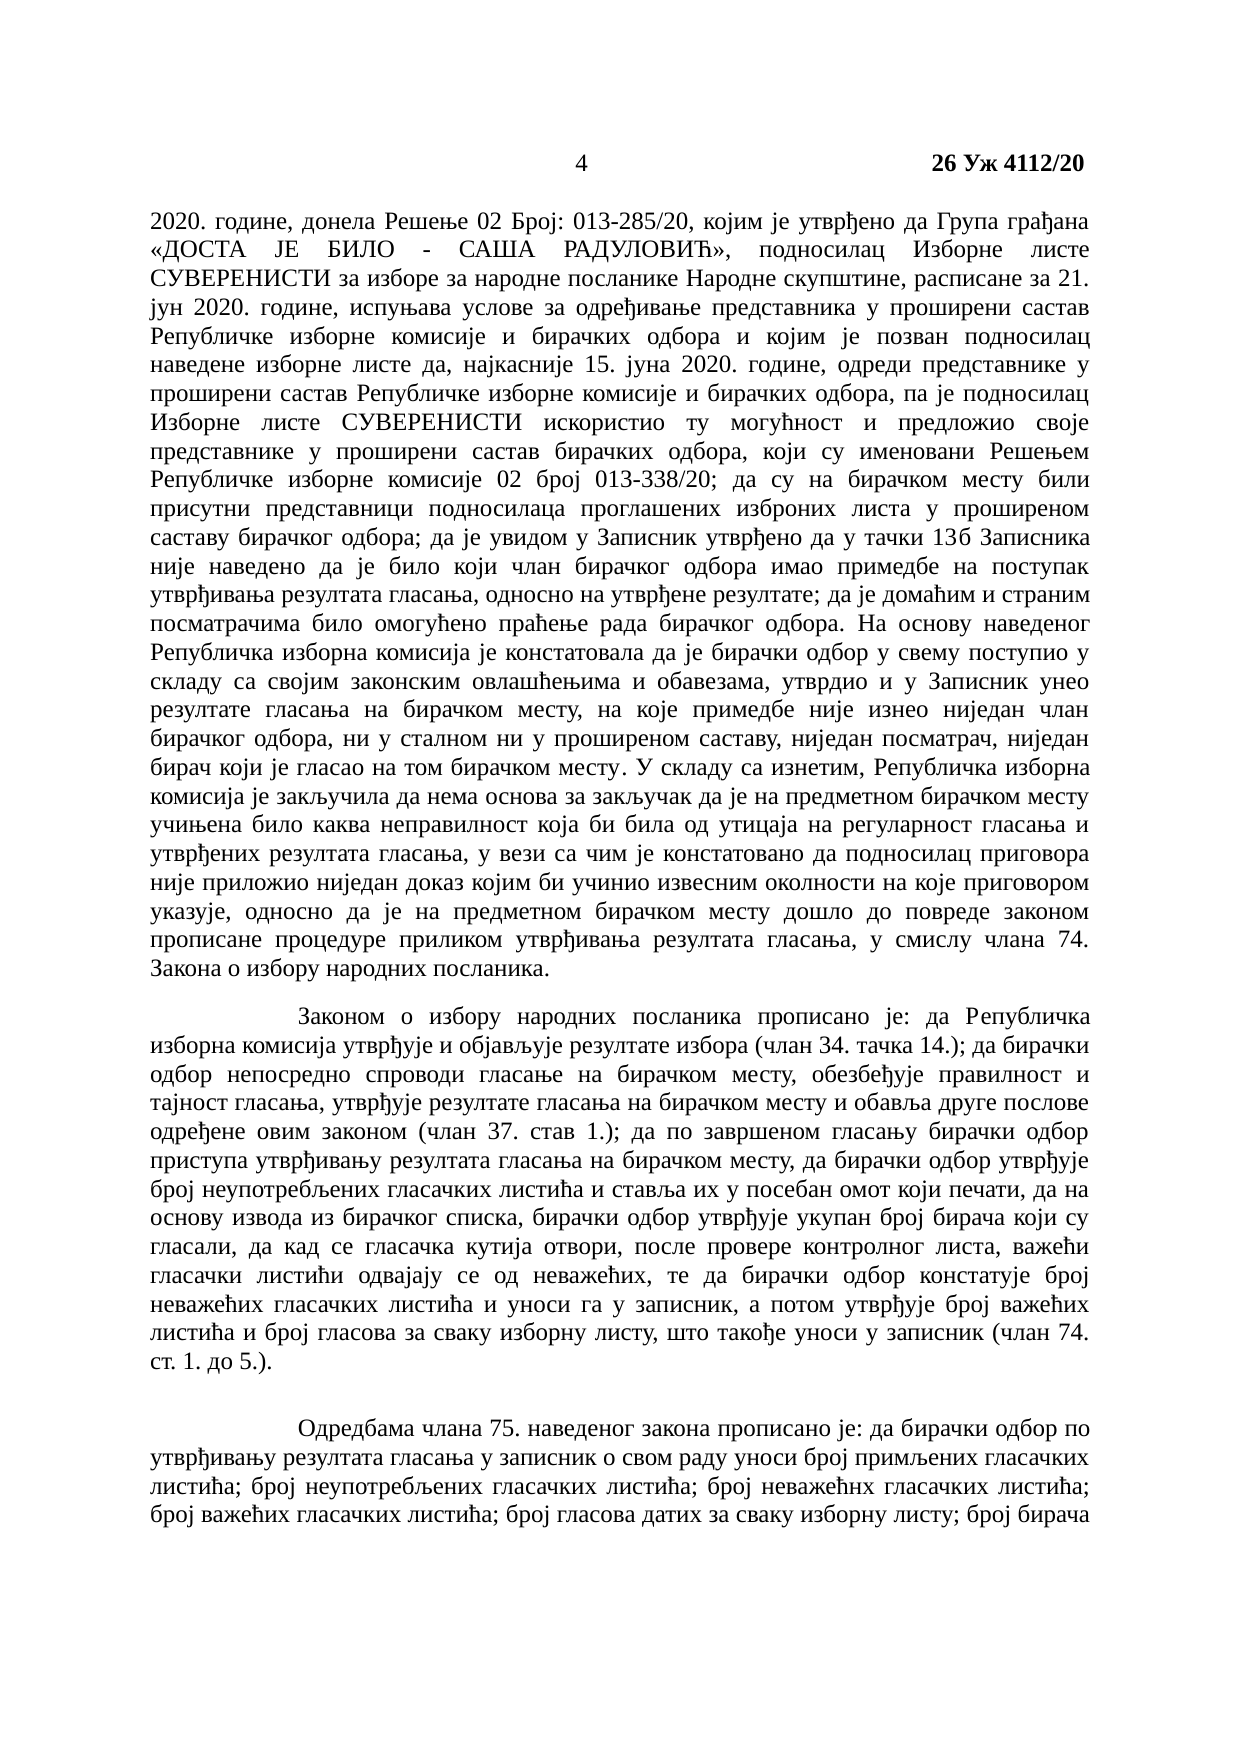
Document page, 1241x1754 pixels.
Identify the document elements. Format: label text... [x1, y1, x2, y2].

text 2020. године, донела Решење 02 Број: 013-285/20, којим је утврђено да Група грађана «ДОСТА ЈЕ БИЛО - САША РАДУЛОВИЋ», подносилац Изборне листе СУВЕРЕНИСТИ за изборе за народне посланике Народне скупштине, расписане за 21. јун 2020. године, испуњава услове за одређивање представника у проширени састав Републичке изборне комисије и бирачких одбора и којим је позван подносилац наведене изборне листе да, најкасније 15. јуна 2020. године, одреди представнике у проширени састав Републичке изборне комисије и бирачких одбора, па је подносилац Изборне листе СУВЕРЕНИСТИ искористио ту могућност и предложио своје представнике у проширени састав бирачких одбора, који су именовани Решењем Републичке изборне комисије 02 број 013-338/20; да су на бирачком месту били присутни представници подносилаца проглашених изброних листа у проширеном саставу бирачког одбора; да је увидом у Записник утврђено да у тачки 13б Записника није наведено да је било који члан бирачког одбора имао примедбе на поступак утврђивања резултата гласања, односно на утврђене резултате; да је домаћим и страним посматрачима било омогућено праћење рада бирачког одбора. На основу наведеног Републичка изборна комисија је констатовала да је бирачки одбор у свему поступио у складу са својим законским овлашћењима и обавезама, утврдио и у Записник унео резултате гласања на бирачком месту, на које примедбе није изнео ниједан члан бирачког одбора, ни у сталном ни у проширеном саставу, ниједан посматрач, ниједан бирач који је гласао на том бирачком месту. У складу са изнетим, Републичка изборна комисија је закључила да нема основа за закључак да је на предметном бирачком месту учињена било каква неправилност која би била од утицаја на регуларност гласања и утврђених резултата гласања, у вези са чим је констатовано да подносилац приговора није приложио ниједан доказ којим би учинио извесним околности на које приговором указује, односно да је на предметном бирачком месту дошло до повреде законом прописане процедуре приликом утврђивања резултата гласања, у смислу члана 74. Закона о избору народних посланика. [150, 206, 1091, 982]
text Одредбама члана 75. наведеног закона прописано је: да бирачки одбор по утврђивању резултата гласања у записник о свом раду уноси број примљених гласачких листића; број неупотребљених гласачких листића; број неважећнх гласачких листића; број важећих гласачких листића; број гласова датих за сваку изборну листу; број бирача [150, 1413, 1091, 1528]
text Законом о избору народних посланика прописано је: да Републичка изборна комисија утврђује и објављује резултате избора (члан 34. тачка 14.); да бирачки одбор непосредно спроводи гласање на бирачком месту, обезбеђује правилност и тајност гласања, утврђује резултате гласања на бирачком месту и обавља друге послове одређене овим законом (члан 37. став 1.); да по завршеном гласању бирачки одбор приступа утврђивању резултата гласања на бирачком месту, да бирачки одбор утврђује број неупотребљених гласачких листића и ставља их у посебан омот који печати, да на основу извода из бирачког списка, бирачки одбор утврђује укупан број бирача који су гласали, да кад се гласачка кутија отвори, после провере контролног листа, важећи гласачки листићи одвајају се од неважећих, те да бирачки одбор констатује број неважећих гласачких листића и уноси га у записник, а потом утврђује број важећих листића и број гласова за сваку изборну листу, што такође уноси у записник (члан 74. ст. 1. до 5.). [150, 1001, 1091, 1375]
